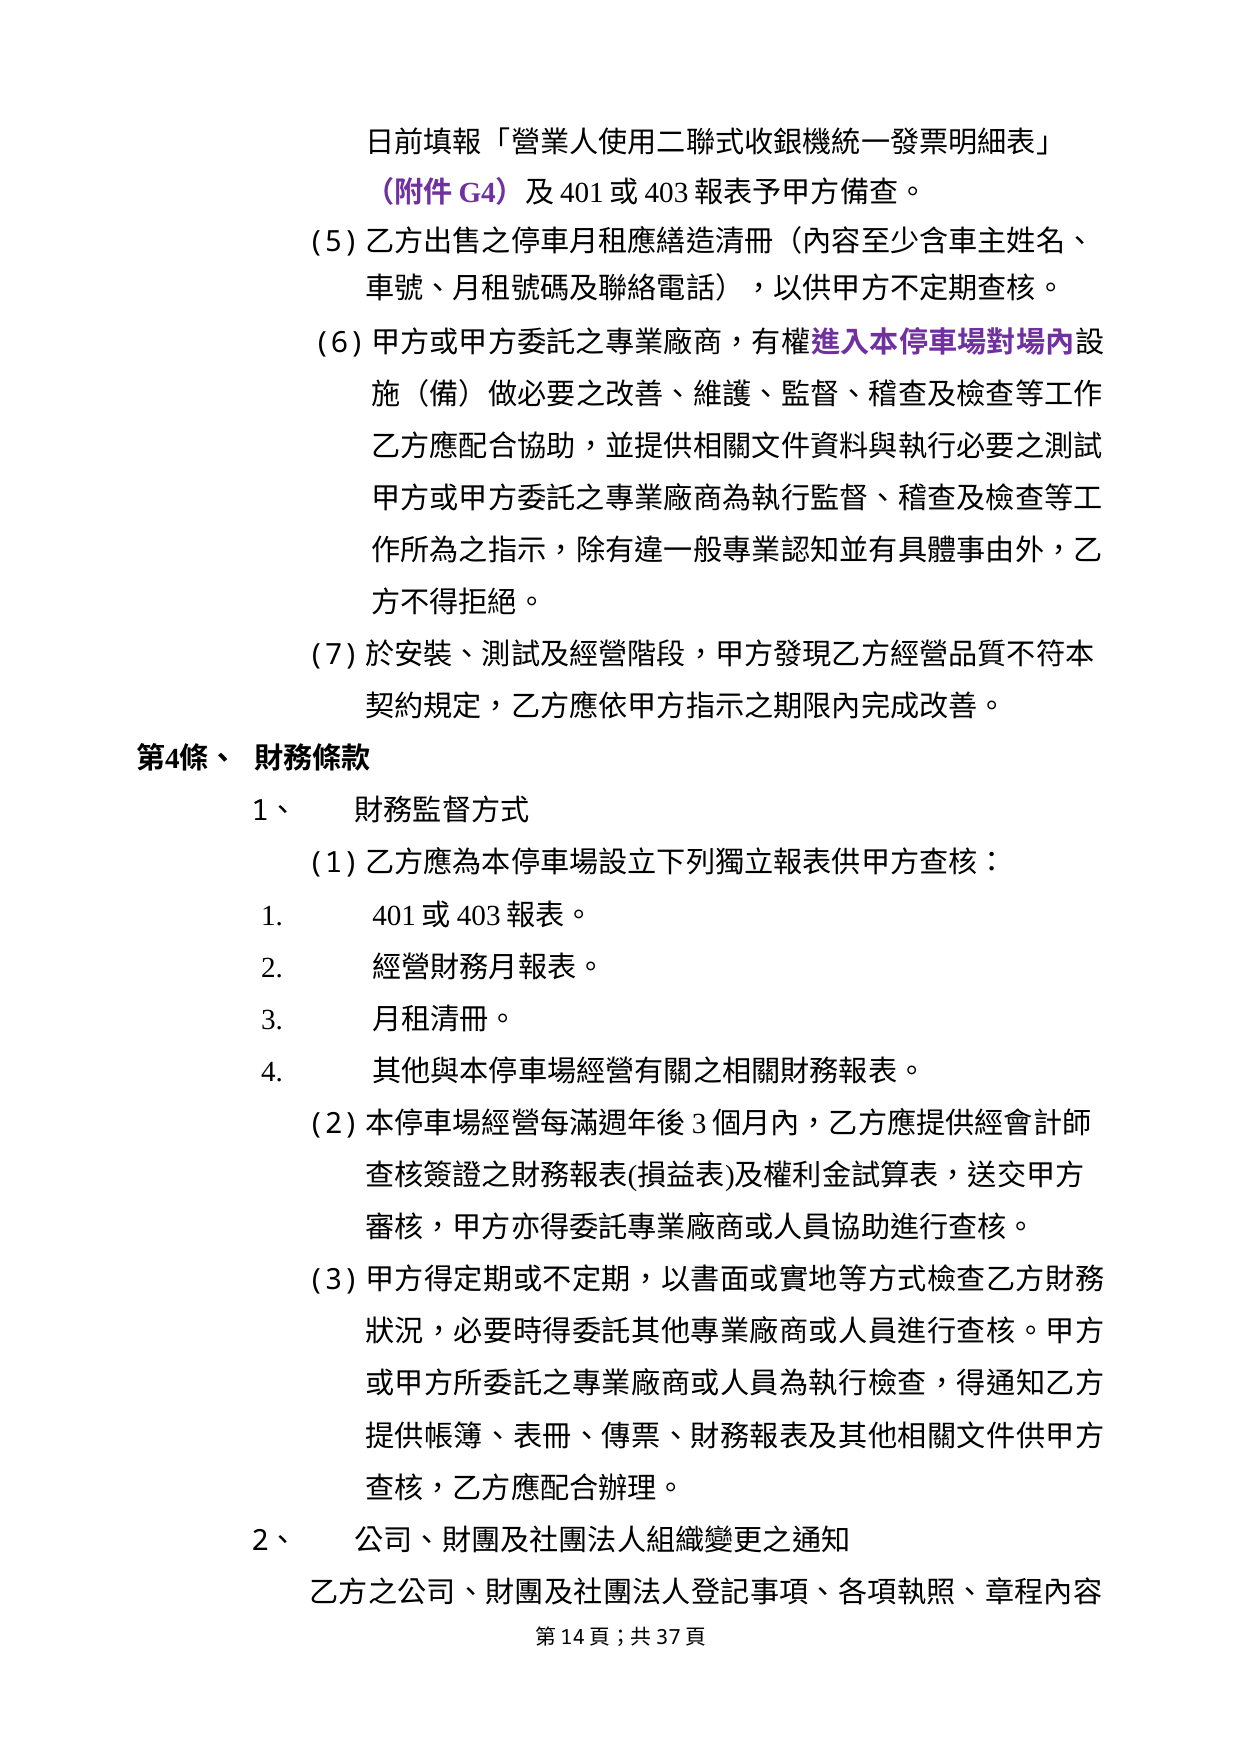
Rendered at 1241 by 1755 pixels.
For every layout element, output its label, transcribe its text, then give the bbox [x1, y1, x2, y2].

list 月租清冊。 [136, 986, 1104, 1038]
list 經營財務月報表。 [136, 933, 1104, 986]
text 乙方之公司、財團及社團法人登記事項、各項執照、章程內容 [309, 1558, 1104, 1611]
list 公司、財團及社團法人組織變更之通知 [236, 1506, 1104, 1558]
list 乙方應為本停車場設立下列獨立報表供甲方查核： [307, 829, 1104, 881]
list 401或403報表。 [136, 881, 1104, 933]
list 甲方或甲方委託之專業廠商，有權進入本停車場對場內設施（備）做必要之改善、維護、監督、稽查及檢查等工作，乙方應配合協助，並提供相關文件資料與執行必要之測試。甲方或甲方委託之專業廠商為執行監督、稽查及檢查等工作所為之指示，除有違一般專業認知並有具體事由外，乙方不得拒絕。 [313, 308, 1104, 621]
list 本停車場經營每滿週年後3個月內，乙方應提供經會計師查核簽證之財務報表(損益表)及權利金試算表，送交甲方審核，甲方亦得委託專業廠商或人員協助進行查核。 [307, 1090, 1104, 1246]
list 日前填報「營業人使用二聯式收銀機統一發票明細表」（附件G4）及401或403報表予甲方備查。 [307, 113, 1104, 213]
list 財務監督方式 [236, 777, 1104, 829]
list 其他與本停車場經營有關之相關財務報表。 [136, 1038, 1104, 1090]
list 於安裝、測試及經營階段，甲方發現乙方經營品質不符本契約規定，乙方應依甲方指示之期限內完成改善。 [307, 621, 1104, 725]
list 甲方得定期或不定期，以書面或實地等方式檢查乙方財務狀況，必要時得委託其他專業廠商或人員進行查核。甲方或甲方所委託之專業廠商或人員為執行檢查，得通知乙方提供帳簿、表冊、傳票、財務報表及其他相關文件供甲方查核，乙方應配合辦理。 [307, 1246, 1104, 1506]
list 乙方出售之停車月租應繕造清冊（內容至少含車主姓名、車號、月租號碼及聯絡電話），以供甲方不定期查核。 [307, 213, 1104, 308]
list 財務條款 [136, 725, 1104, 777]
